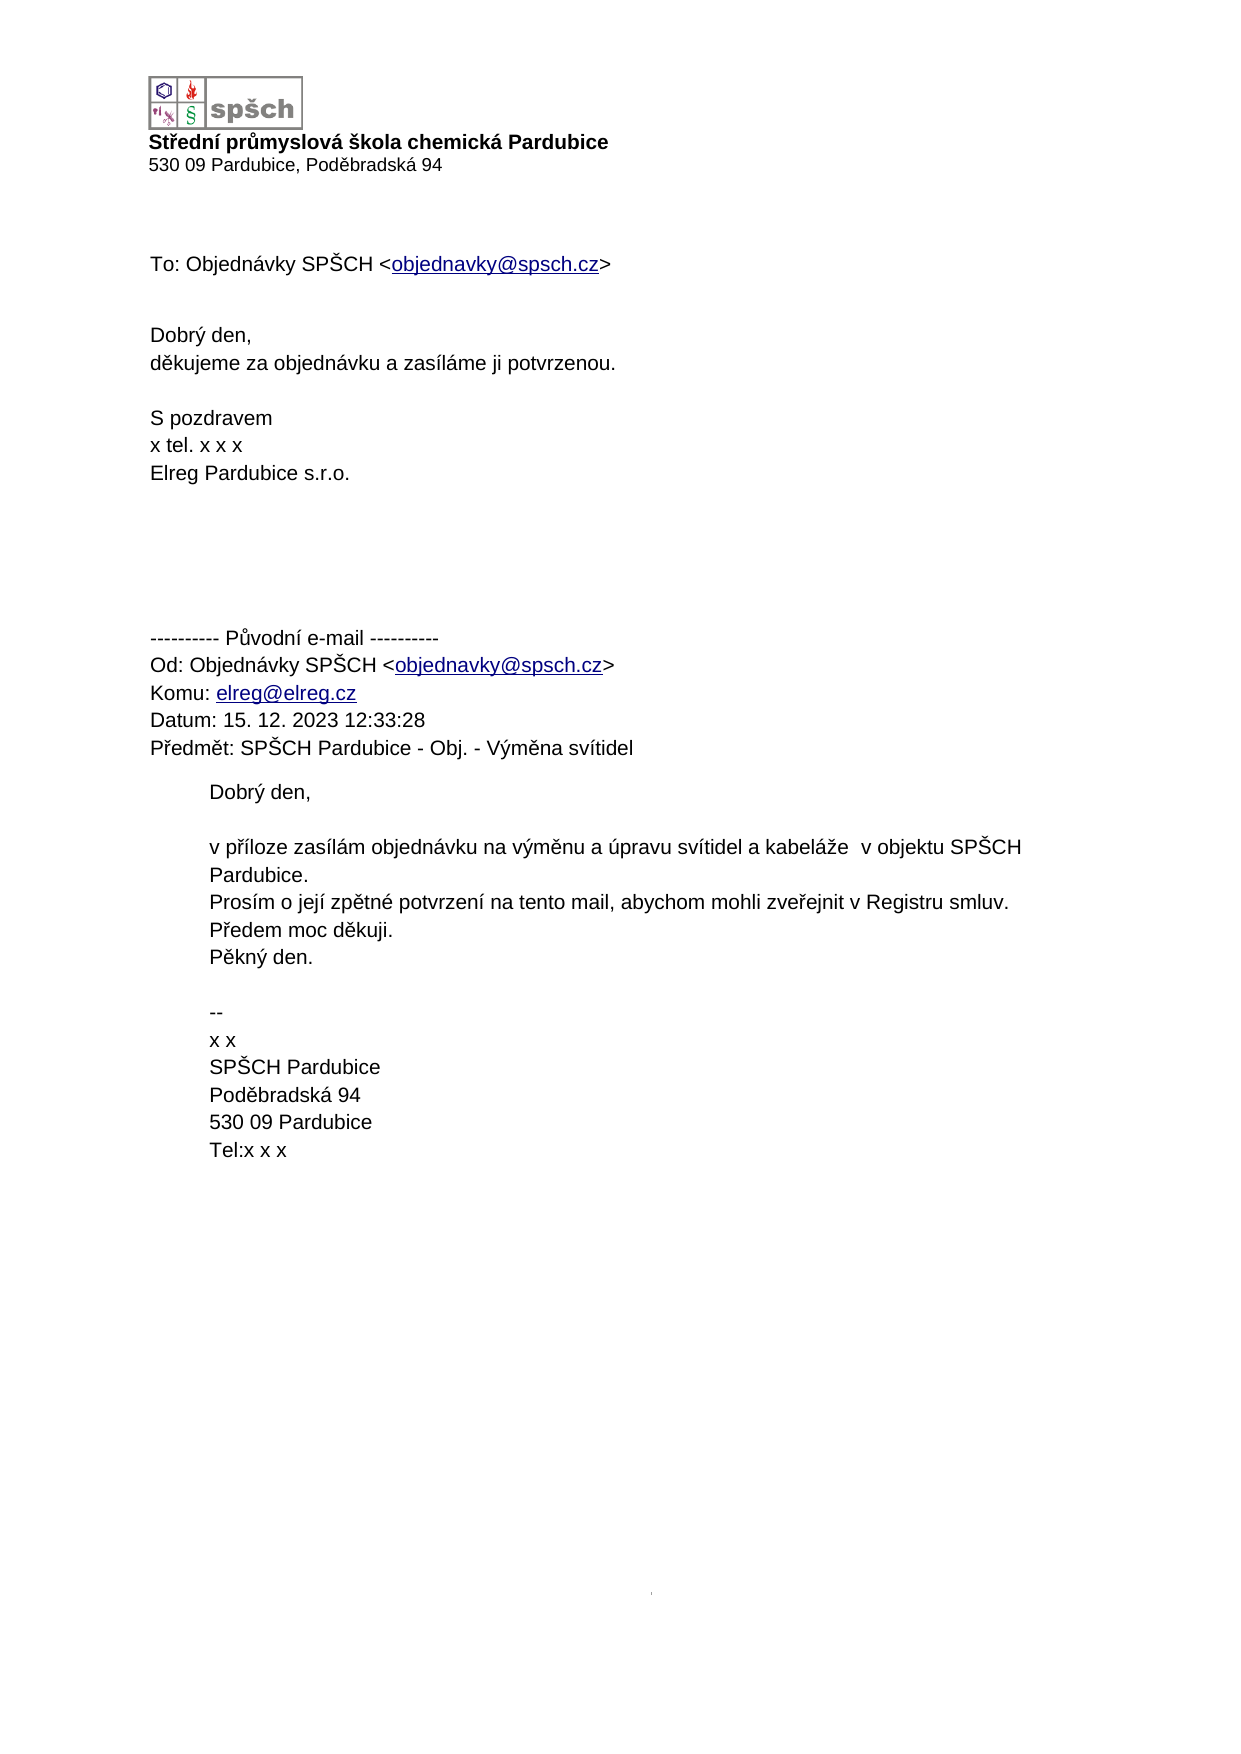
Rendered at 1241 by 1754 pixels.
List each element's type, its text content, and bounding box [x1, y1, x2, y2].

text S pozdravem [150, 406, 1152, 430]
picture [148, 76, 303, 130]
text Dobrý den, [209, 780, 1093, 804]
text x tel. x x x [150, 433, 1152, 457]
text Elreg Pardubice s.r.o. [150, 461, 1152, 485]
text Tel:x x x [209, 1137, 1093, 1161]
text Předem moc děkuji. [209, 917, 1093, 941]
text ---------- Původní e-mail ---------- Od: Objednávky SPŠCH <objednavky@spsch.cz> Komu: elreg@elreg.cz Datum: 15. 12. 2023 12:33:28 Předmět: SPŠCH Pardubice - Obj. - Výměna svítidel [150, 598, 1152, 760]
text Prosím o její zpětné potvrzení na tento mail, abychom mohli zveřejnit v Registru smluv. [209, 890, 1093, 914]
text Poděbradská 94 [209, 1082, 1093, 1106]
text děkujeme za objednávku a zasíláme ji potvrzenou. [150, 351, 1152, 375]
text Dobrý den, [150, 323, 1152, 347]
text -- [209, 1000, 1093, 1024]
text Pěkný den. [209, 945, 1093, 969]
text x x [209, 1027, 1093, 1051]
text To: Objednávky SPŠCH <objednavky@spsch.cz> [150, 252, 1152, 276]
text 530 09 Pardubice [209, 1110, 1093, 1134]
text SPŠCH Pardubice [209, 1055, 1093, 1079]
text v příloze zasílám objednávku na výměnu a úpravu svítidel a kabeláže v objektu SPŠCH Pardubice. [209, 835, 1093, 886]
